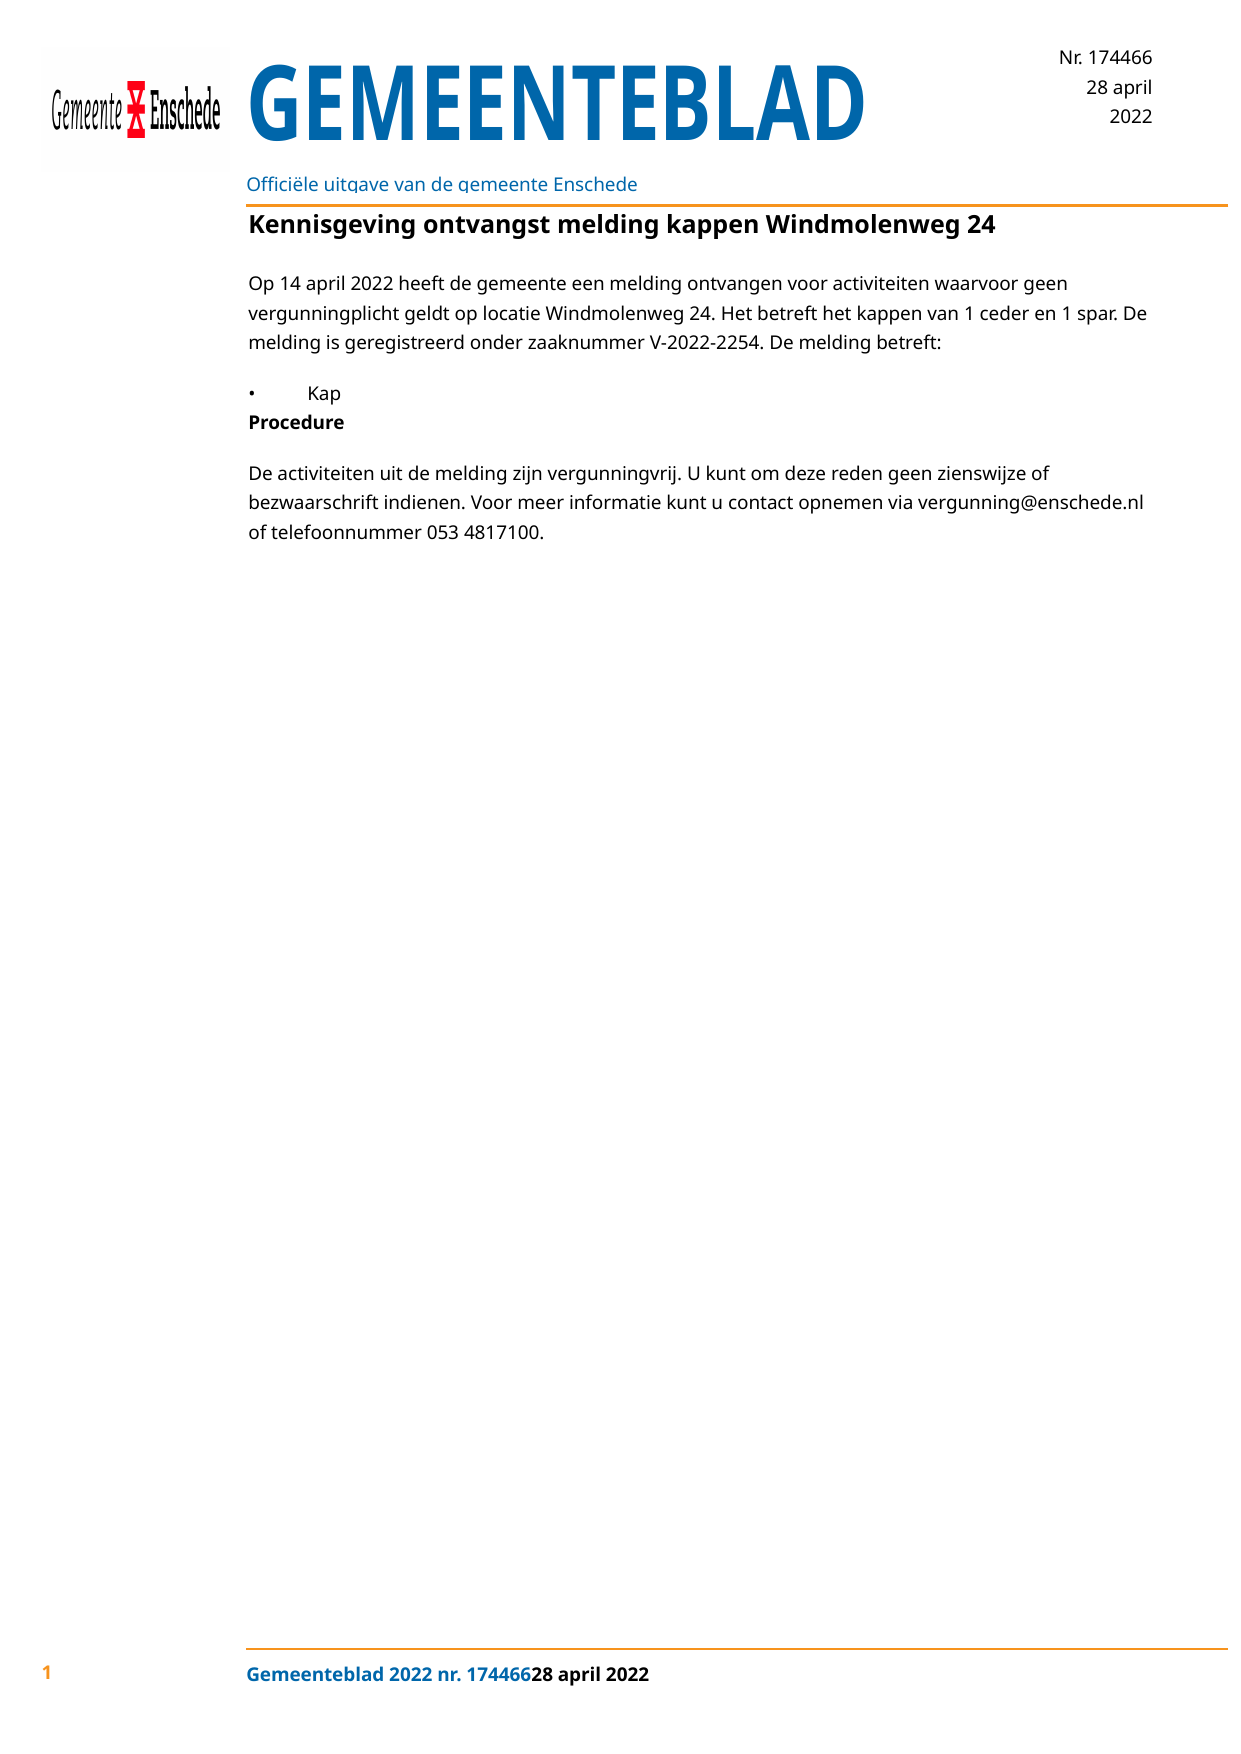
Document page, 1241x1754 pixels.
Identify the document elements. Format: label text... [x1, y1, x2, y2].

picture [41, 47, 231, 172]
text Procedure [248, 409, 1152, 435]
text Op 14 april 2022 heeft de gemeente een melding ontvangen voor activiteiten waarvoor geen vergunningplicht geldt op locatie Windmolenweg 24. Het betreft het kappen van 1 ceder en 1 spar. De melding is geregistreerd onder zaaknummer V-2022-2254. De melding betreft: [248, 270, 1152, 355]
text De activiteiten uit de melding zijn vergunningvrij. U kunt om deze reden geen zienswijze of bezwaarschrift indienen. Voor meer informatie kunt u contact opnemen via vergunning@enschede.nl of telefoonnummer 053 4817100. [248, 460, 1152, 545]
list Kap [248, 380, 1152, 406]
text Kennisgeving ontvangst melding kappen Windmolenweg 24 [248, 207, 1152, 241]
